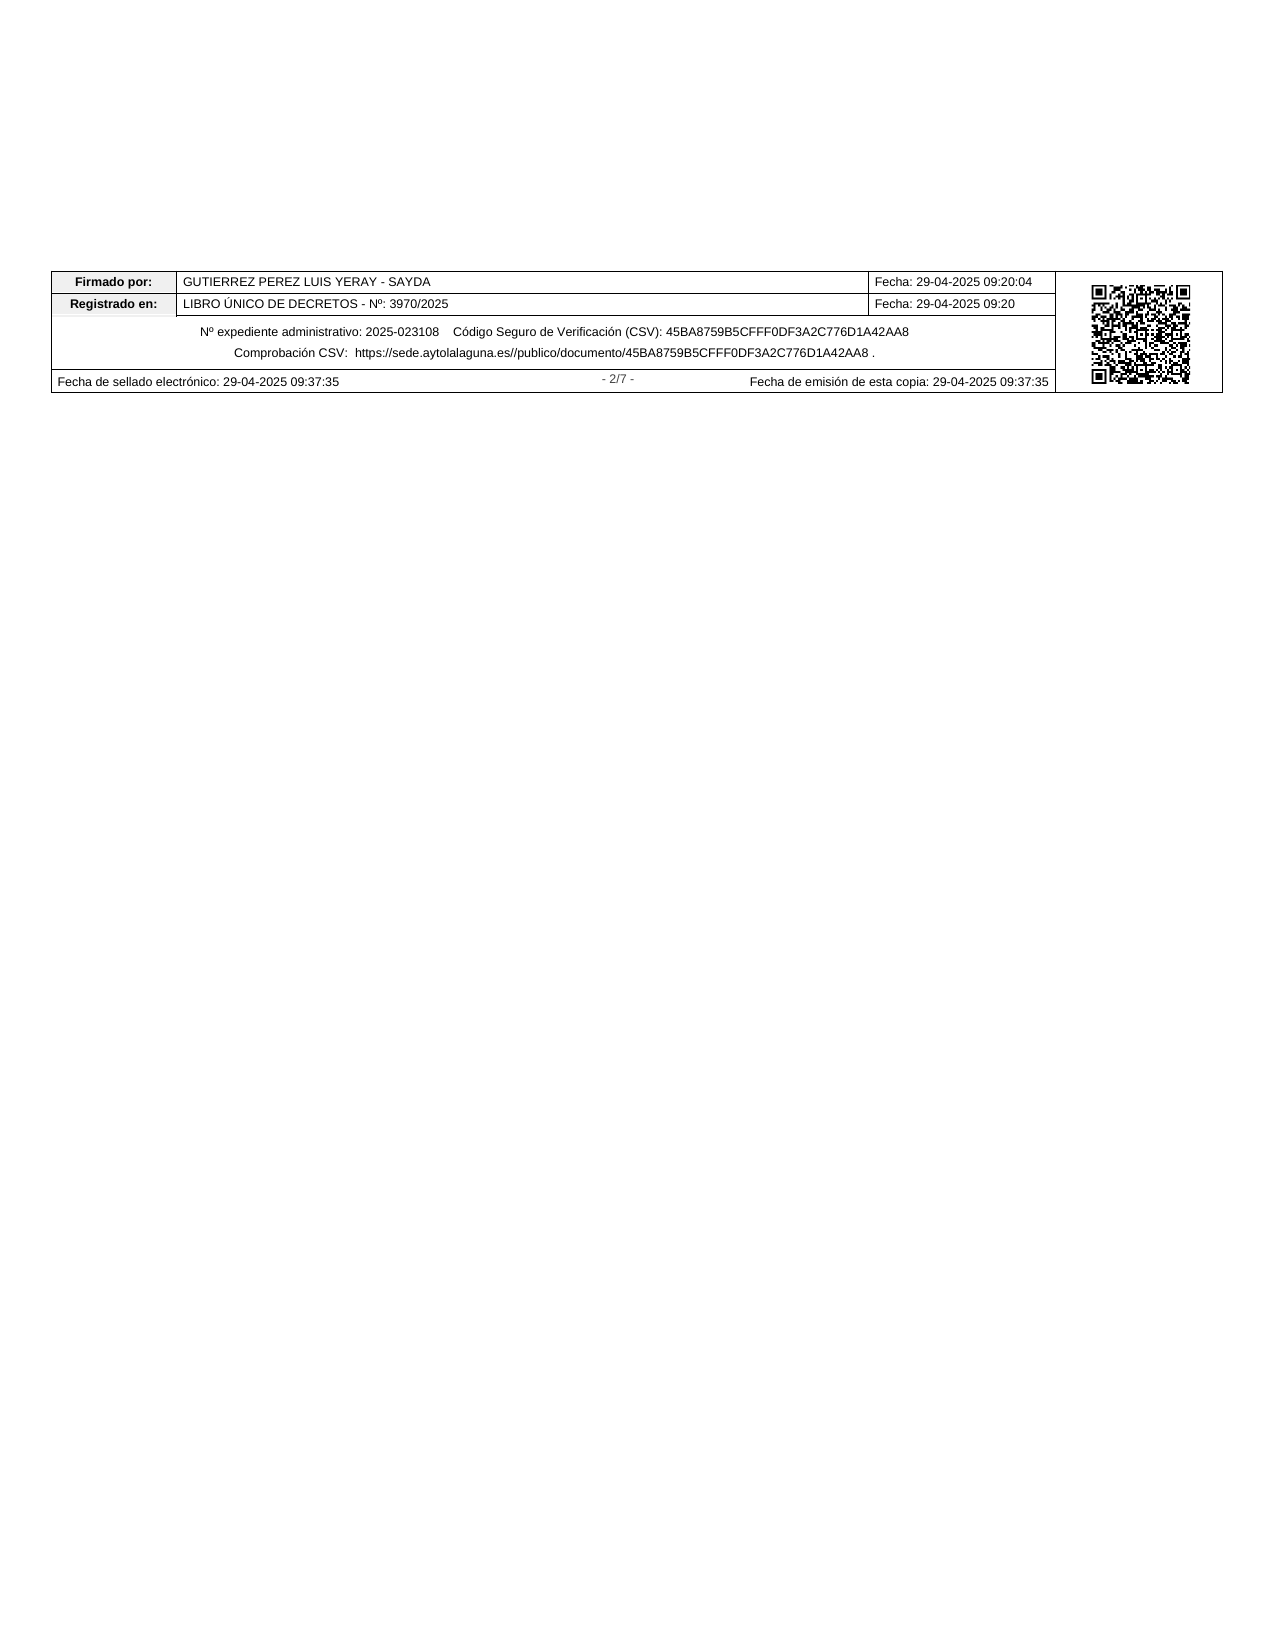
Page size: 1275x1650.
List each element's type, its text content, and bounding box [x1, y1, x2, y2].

table_header Firmado por: [52, 272, 176, 292]
table_cell Registrado en: [52, 294, 176, 314]
table_header GUTIERREZ PEREZ LUIS YERAY - SAYDA [177, 272, 868, 292]
table_cell Fecha: 29-04-2025 09:20 [869, 294, 1055, 314]
table_cell Fecha de sellado electrónico: 29-04-2025 09:37:35 - 2/7 - Fecha de emisión de esta copia: 29-04-2025 09:37:35 [52, 370, 1055, 392]
table_cell LIBRO ÚNICO DE DECRETOS - Nº: 3970/2025 [177, 294, 868, 314]
table_header Fecha: 29-04-2025 09:20:04 [869, 272, 1055, 292]
table_header [1056, 272, 1222, 392]
table_cell Nº expediente administrativo: 2025-023108 Código Seguro de Verificación (CSV): 45BA8759B5CFFF0DF3A2C776D1A42AA8 Comprobación CSV: https://sede.aytolalaguna.es//publico/documento/45BA8759B5CFFF0DF3A2C776D1A42AA8 . [52, 316, 1055, 369]
